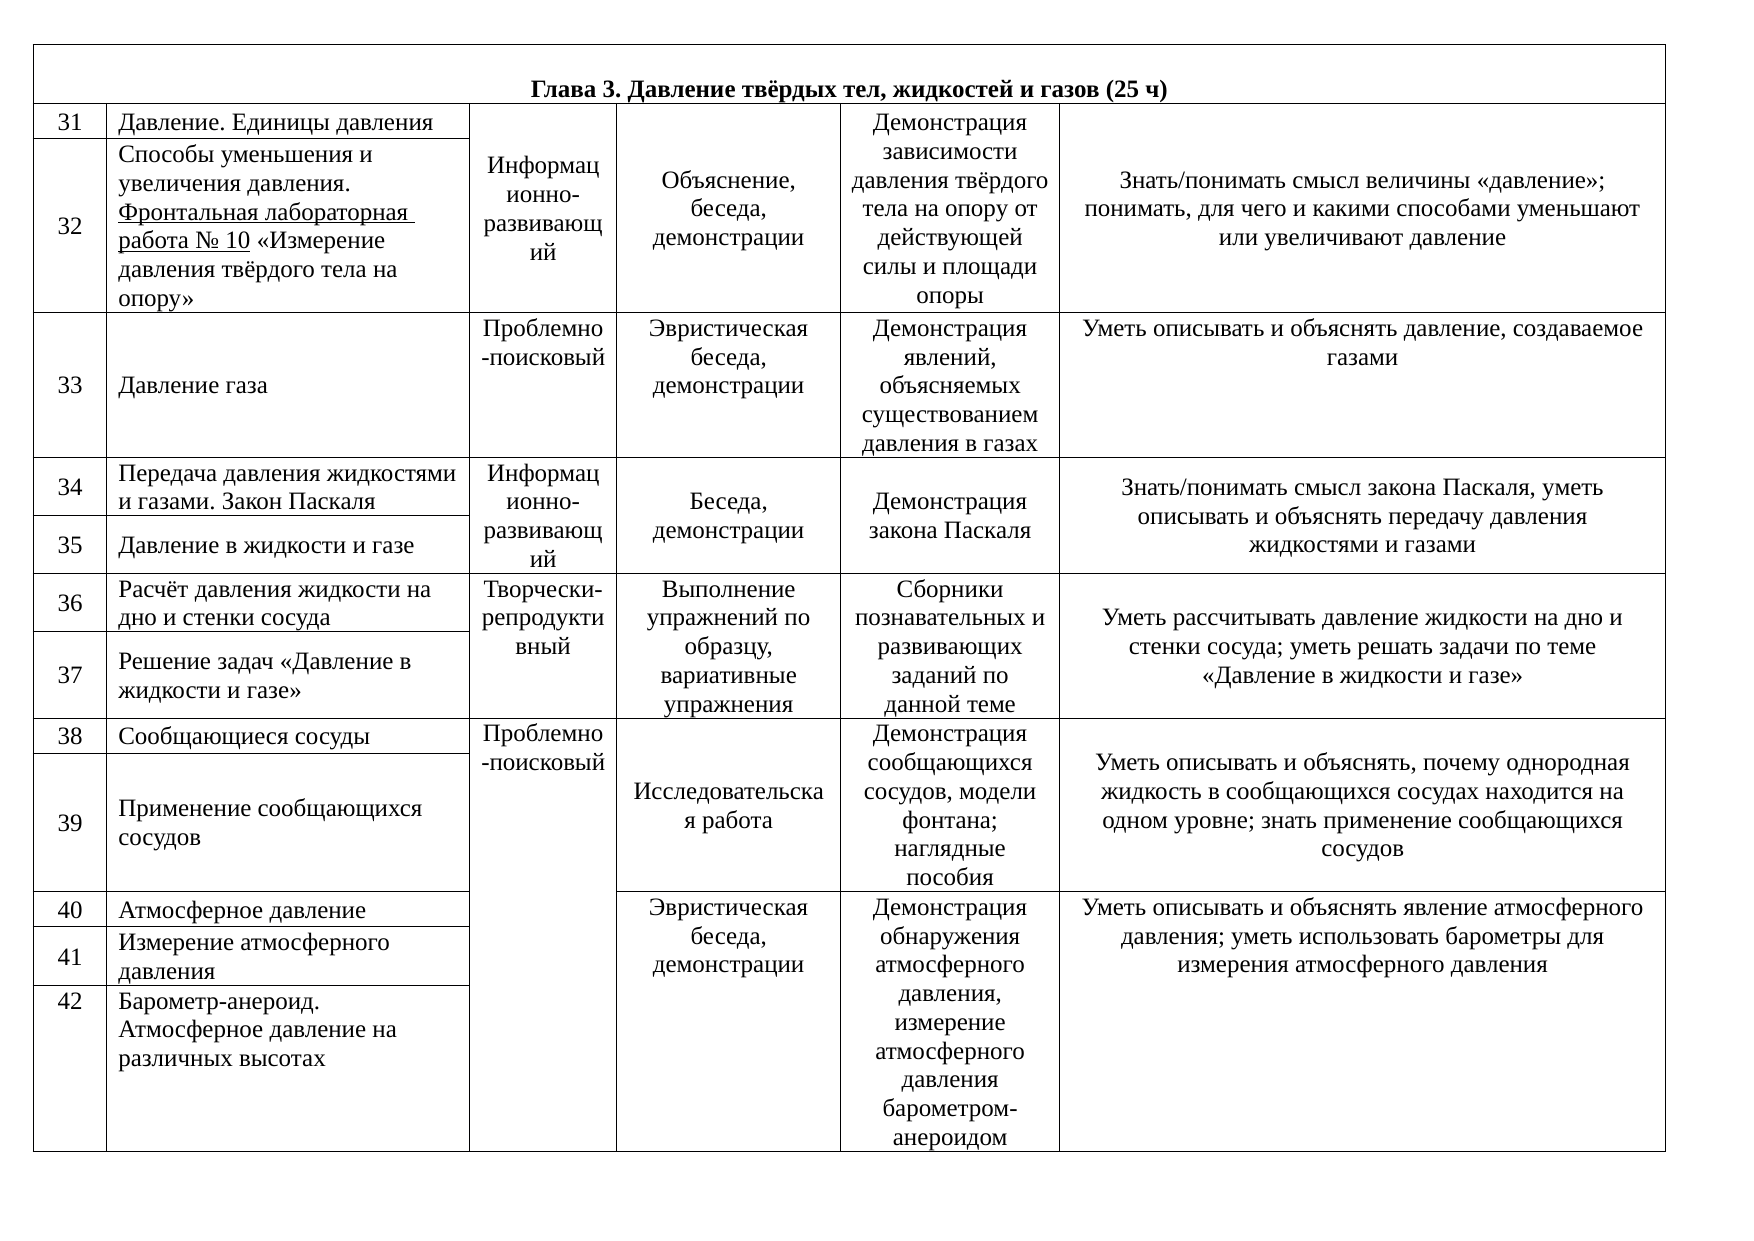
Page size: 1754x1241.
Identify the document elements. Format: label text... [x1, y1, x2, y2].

table_cell Измерение атмосферного давления [107, 927, 469, 985]
table_cell Уметь описывать и объяснять, почему однородная жидкость в сообщающихся сосудах находится на одном уровне; знать применение сообщающихся сосудов [1060, 719, 1665, 891]
table_cell Демонстрация обнаружения атмосферного давления, измерение атмосферного давления барометром-анероидом [841, 892, 1059, 1151]
table_cell Знать/понимать смысл закона Паскаля, уметь описывать и объяснять передачу давления жидкостями и газами [1060, 458, 1665, 573]
table_cell Демонстрация закона Паскаля [841, 458, 1059, 573]
table_cell 31 [34, 104, 106, 138]
table_cell Давление в жидкости и газе [107, 516, 469, 573]
table_cell 40 [34, 892, 106, 926]
table_cell 32 [34, 139, 106, 312]
table_cell Выполнение упражнений по образцу, вариативные упражнения [617, 574, 840, 717]
table_cell Уметь описывать и объяснять давление, создаваемое газами [1060, 313, 1665, 457]
table_cell Знать/понимать смысл величины «давление»; понимать, для чего и какими способами уменьшают или увеличивают давление [1060, 104, 1665, 312]
table_cell Способы уменьшения и увеличения давления. Фронтальная лабораторная работа № 10 «Измерение давления твёрдого тела на опору» [107, 139, 469, 312]
table_cell Демонстрация сообщающихся сосудов, модели фонтана; наглядные пособия [841, 719, 1059, 891]
table_cell Передача давления жидкостями и газами. Закон Паскаля [107, 458, 469, 515]
table_cell Расчёт давления жидкости на дно и стенки сосуда [107, 574, 469, 631]
table_cell Применение сообщающихся сосудов [107, 754, 469, 891]
table_cell 33 [34, 313, 106, 457]
table_cell Глава 3. Давление твёрдых тел, жидкостей и газов (25 ч) [34, 45, 1665, 103]
table_cell Эвристическая беседа, демонстрации [617, 313, 840, 457]
table_cell Творчески-репродуктивный [470, 574, 616, 717]
table_cell Объяснение, беседа, демонстрации [617, 104, 840, 312]
table_cell Сборники познавательных и развивающих заданий по данной теме [841, 574, 1059, 717]
table_cell Барометр-анероид. Атмосферное давление на различных высотах [107, 986, 469, 1151]
table_cell 35 [34, 516, 106, 573]
table_cell 42 [34, 986, 106, 1151]
table_cell Давление газа [107, 313, 469, 457]
table_cell 38 [34, 719, 106, 753]
table_cell Сообщающиеся сосуды [107, 719, 469, 753]
table_cell 41 [34, 927, 106, 985]
table_cell 37 [34, 632, 106, 717]
table_cell Исследовательская работа [617, 719, 840, 891]
table_cell Эвристическая беседа, демонстрации [617, 892, 840, 1151]
table_cell Решение задач «Давление в жидкости и газе» [107, 632, 469, 717]
table_cell 36 [34, 574, 106, 631]
table_cell Давление. Единицы давления [107, 104, 469, 138]
table_cell 39 [34, 754, 106, 891]
table_cell Информационно-развивающий [470, 104, 616, 312]
table_cell Демонстрация явлений, объясняемых существованием давления в газах [841, 313, 1059, 457]
table_cell Проблемно-поисковый [470, 313, 616, 457]
table_cell Атмосферное давление [107, 892, 469, 926]
table_cell Проблемно-поисковый [470, 719, 616, 1151]
table_cell Уметь описывать и объяснять явление атмосферного давления; уметь использовать барометры для измерения атмосферного давления [1060, 892, 1665, 1151]
table_cell Уметь рассчитывать давление жидкости на дно и стенки сосуда; уметь решать задачи по теме «Давление в жидкости и газе» [1060, 574, 1665, 717]
table_cell Информационно-развивающий [470, 458, 616, 573]
table_cell Демонстрация зависимости давления твёрдого тела на опору от действующей силы и площади опоры [841, 104, 1059, 312]
table_cell 34 [34, 458, 106, 515]
table_cell Беседа, демонстрации [617, 458, 840, 573]
